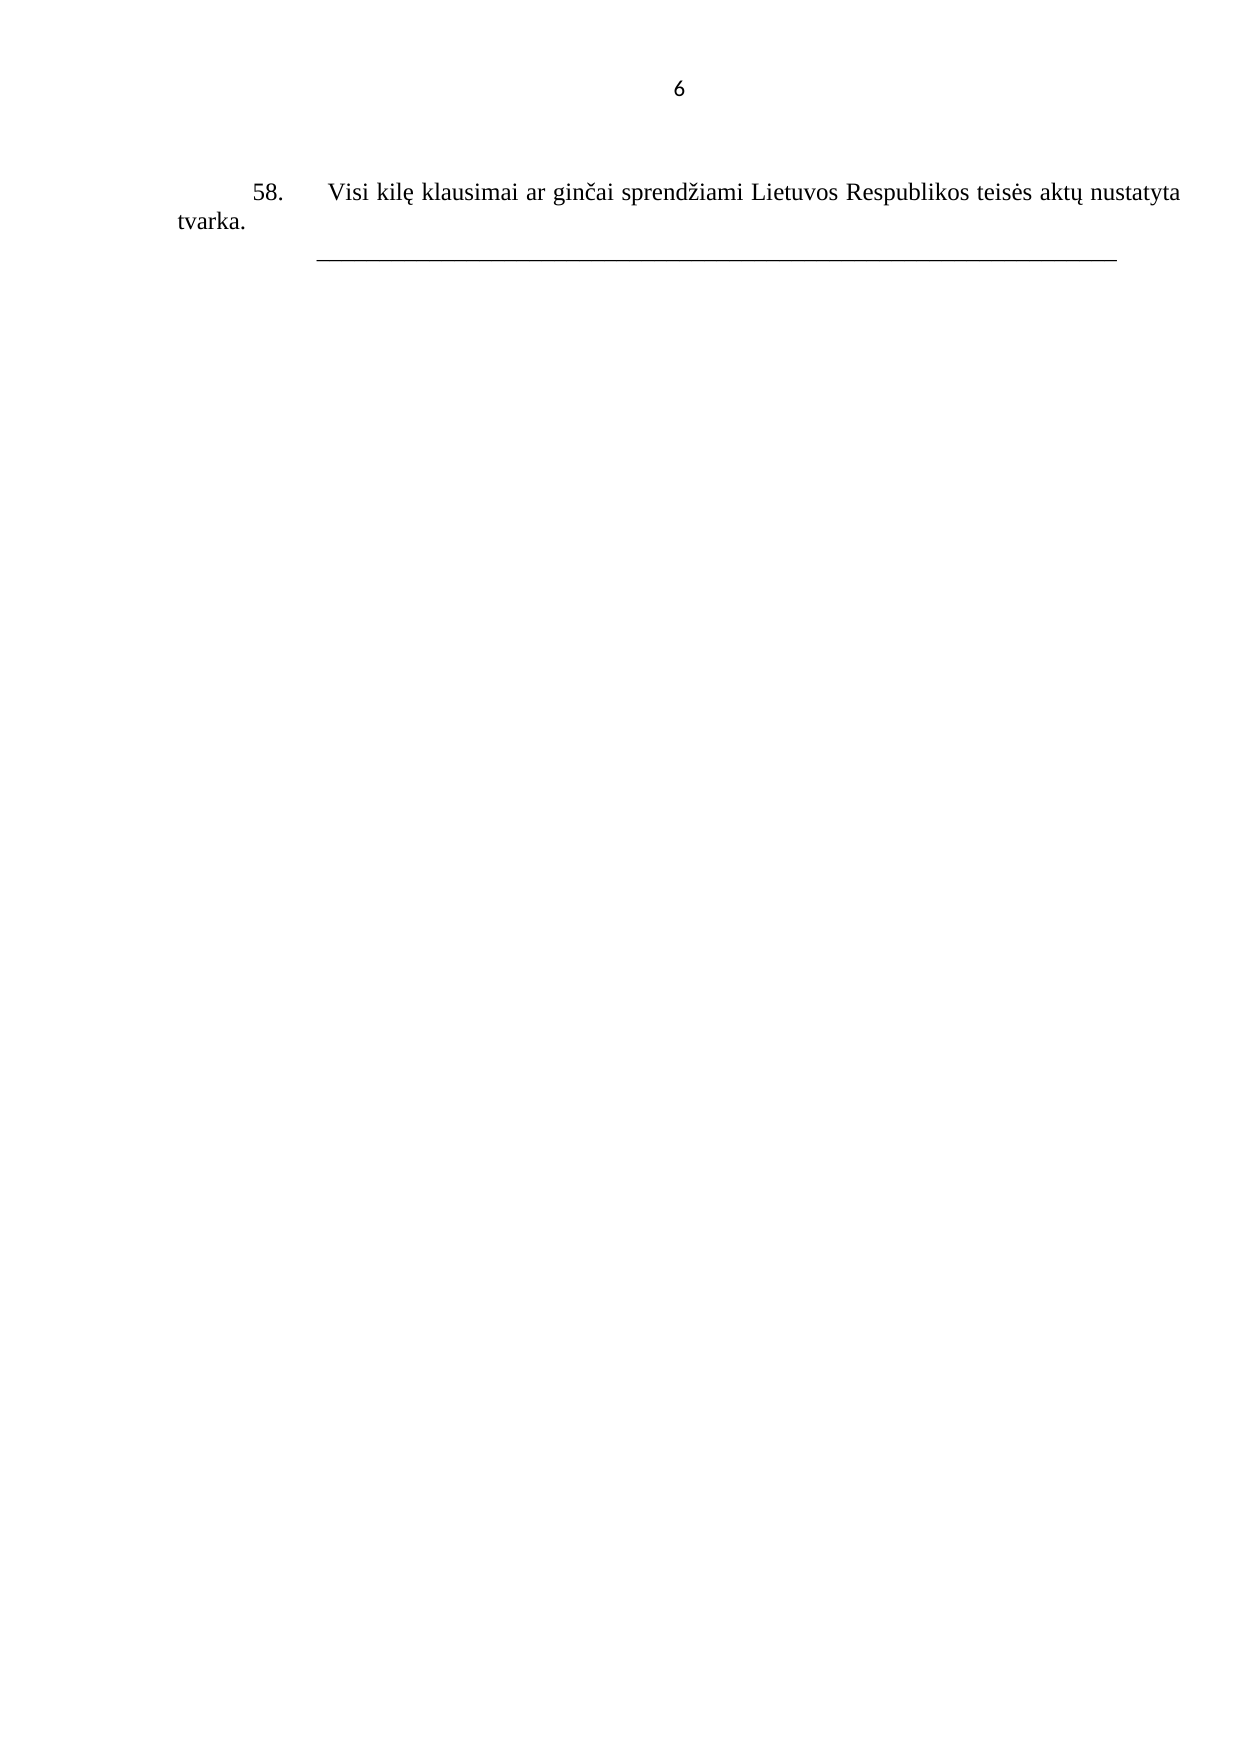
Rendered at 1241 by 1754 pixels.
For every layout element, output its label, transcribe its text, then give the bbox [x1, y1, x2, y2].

text 58. Visi kilę klausimai ar ginčai sprendžiami Lietuvos Respublikos teisės aktų nustatyta tvarka. [177, 177, 1181, 235]
text ________________________________________________________________ [177, 235, 1181, 263]
